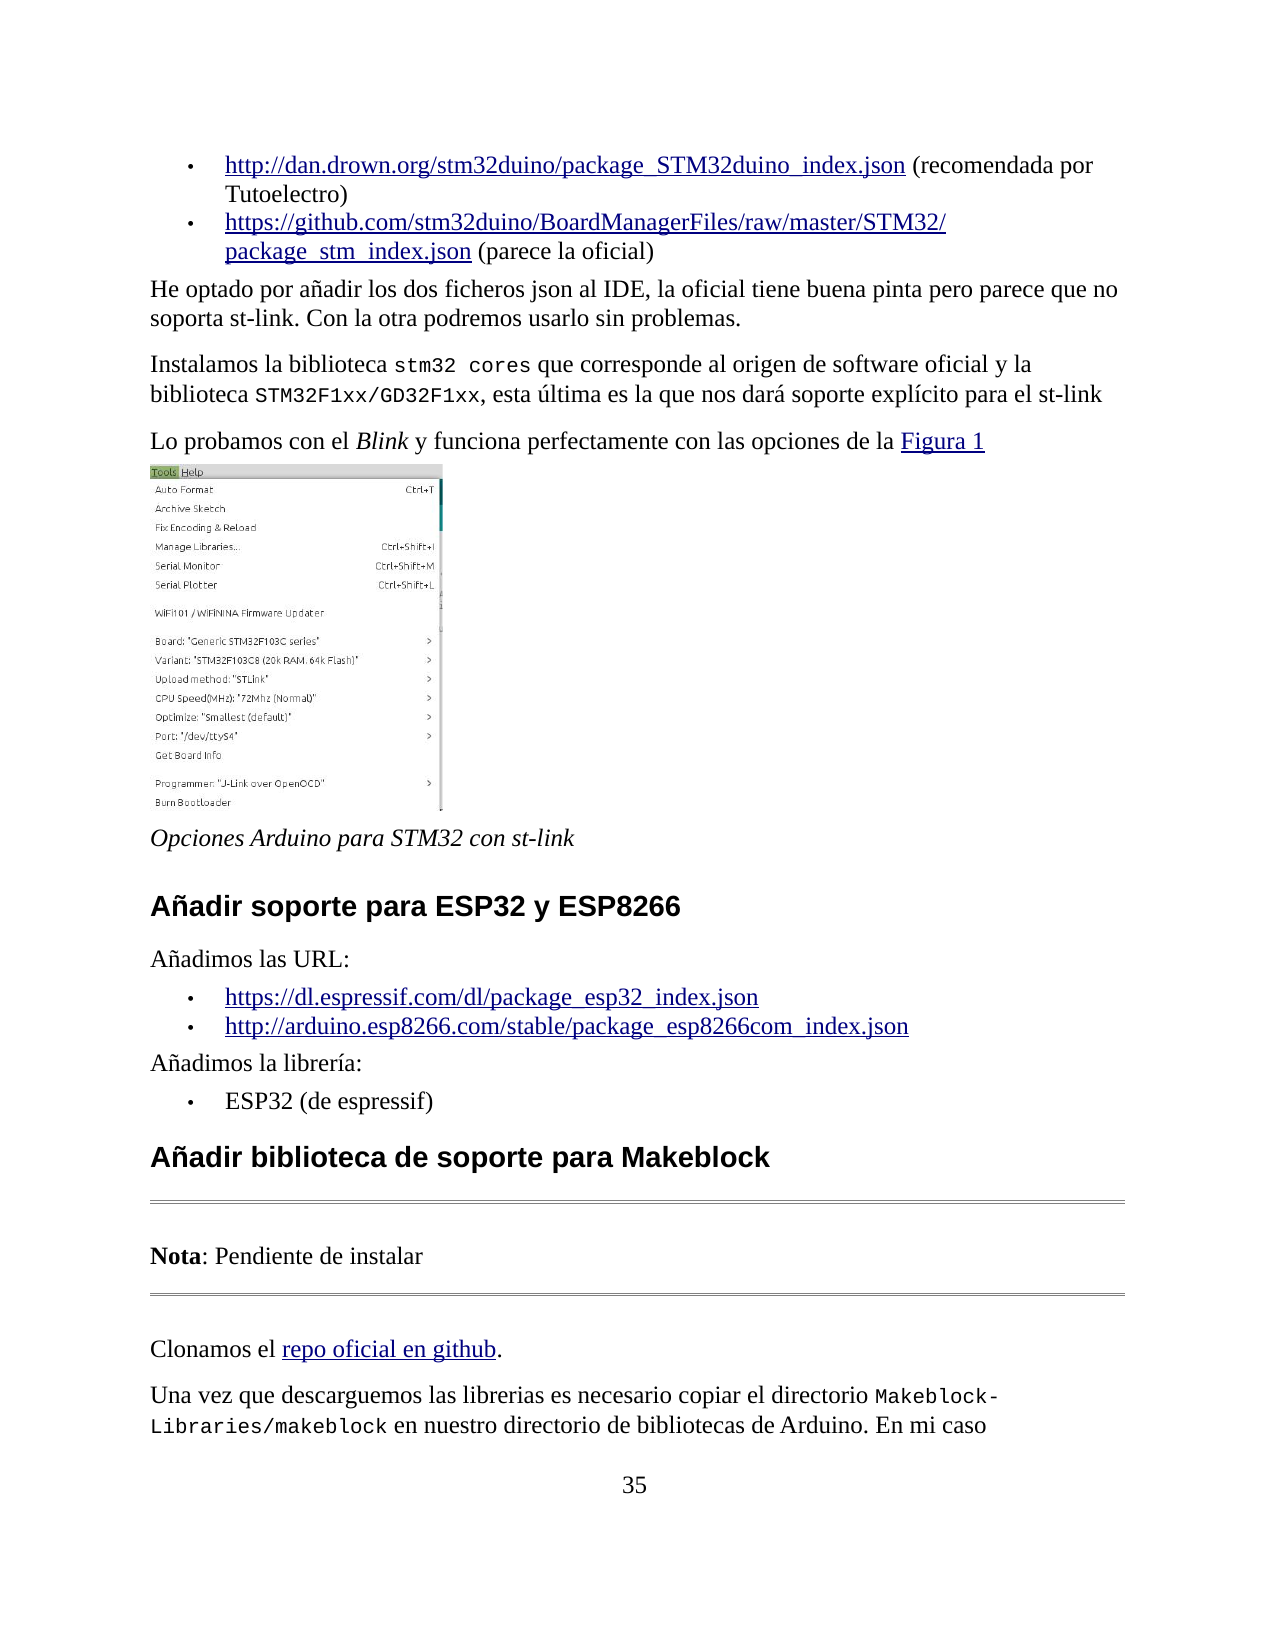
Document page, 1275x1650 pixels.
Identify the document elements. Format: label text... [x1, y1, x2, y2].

subtitle Añadir soporte para ESP32 y ESP8266 [150, 889, 1125, 923]
text Opciones Arduino para STM32 con st-link [150, 823, 1125, 852]
text Lo probamos con el Blink y funciona perfectamente con las opciones de la Figura 1 [150, 426, 1125, 455]
text Añadimos las URL: [150, 944, 1125, 973]
list http://arduino.esp8266.com/stable/package_esp8266com_index.json [187, 1011, 1125, 1039]
text Nota: Pendiente de instalar [150, 1241, 1125, 1270]
list https://github.com/stm32duino/BoardManagerFiles/raw/master/STM32/package_stm_index.json (parece la oficial) [187, 207, 1125, 265]
list https://dl.espressif.com/dl/package_esp32_index.json [187, 982, 1125, 1011]
text Añadimos la librería: [150, 1048, 1125, 1077]
text Clonamos el repo oficial en github. [150, 1334, 1125, 1363]
text Instalamos la biblioteca stm32 cores que corresponde al origen de software oficial y la biblioteca STM32F1xx/GD32F1xx, esta última es la que nos dará soporte explícito para el st-link [150, 349, 1125, 408]
text He optado por añadir los dos ficheros json al IDE, la oficial tiene buena pinta pero parece que no soporta st-link. Con la otra podremos usarlo sin problemas. [150, 274, 1125, 331]
list http://dan.drown.org/stm32duino/package_STM32duino_index.json (recomendada por Tutoelectro) [187, 150, 1125, 207]
subtitle Añadir biblioteca de soporte para Makeblock [150, 1140, 1125, 1173]
text Una vez que descarguemos las librerias es necesario copiar el directorio Makeblock-Libraries/makeblock en nuestro directorio de bibliotecas de Arduino. En mi caso [150, 1381, 1125, 1440]
picture [150, 464, 443, 811]
list ESP32 (de espressif) [187, 1086, 1125, 1115]
